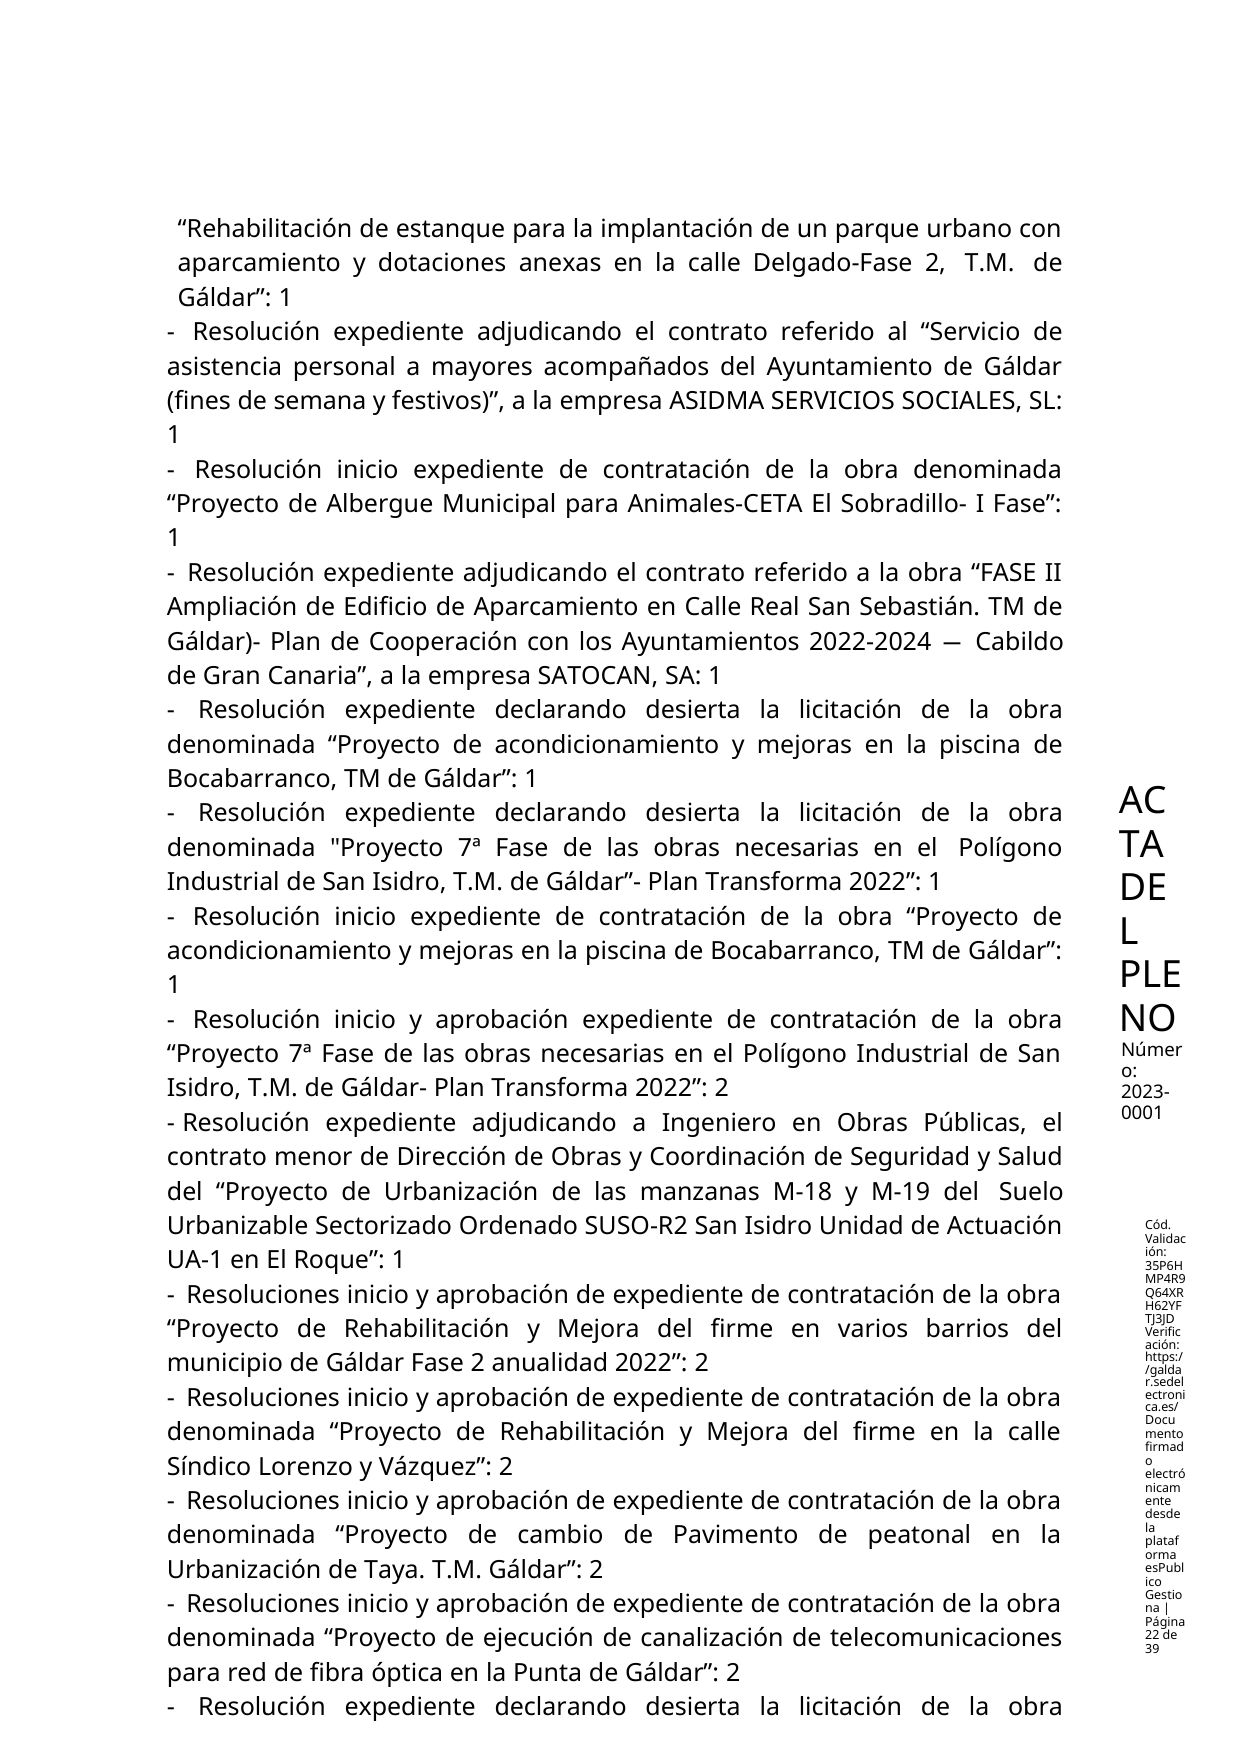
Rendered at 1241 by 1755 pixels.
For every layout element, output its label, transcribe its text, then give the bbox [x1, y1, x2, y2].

list Resolución expediente adjudicando el contrato referido a la obra “FASE II Ampliación de Edificio de Aparcamiento en Calle Real San Sebastián. TM de Gáldar)- Plan de Cooperación con los Ayuntamientos 2022-2024 – Cabildo de Gran Canaria”, a la empresa SATOCAN, SA: 1 [167, 554, 1064, 692]
list Resoluciones inicio y aprobación de expediente de contratación de la obra denominada “Proyecto de ejecución de canalización de telecomunicaciones para red de fibra óptica en la Punta de Gáldar”: 2 [167, 1586, 1063, 1688]
list [1117, 776, 1186, 1124]
list Resolución expediente adjudicando el contrato referido al “Servicio de asistencia personal a mayores acompañados del Ayuntamiento de Gáldar (fines de semana y festivos)”, a la empresa ASIDMA SERVICIOS SOCIALES, SL: 1 [167, 314, 1063, 451]
list Documento firmado electrónicamente desde la plataforma esPublico Gestiona | Página 22 de 39 [1145, 1414, 1186, 1656]
list Resolución inicio expediente de contratación de la obra “Proyecto de acondicionamiento y mejoras en la piscina de Bocabarranco, TM de Gáldar”: 1 [167, 898, 1062, 1001]
list Resolución expediente declarando desierta la licitación de la obra denominada "Proyecto 7ª Fase de las obras necesarias en el Polígono Industrial de San Isidro, T.M. de Gáldar”- Plan Transforma 2022”: 1 [167, 795, 1063, 898]
list Número: 2023-0001 Fecha: 24/02/2023 [1121, 1040, 1186, 1124]
list Resolución expediente declarando desierta la licitación de la obra [167, 1689, 1063, 1723]
list Resoluciones inicio y aprobación de expediente de contratación de la obra “Proyecto de Rehabilitación y Mejora del firme en varios barrios del municipio de Gáldar Fase 2 anualidad 2022”: 2 [167, 1276, 1063, 1379]
list Resolución expediente declarando desierta la licitación de la obra denominada “Proyecto de acondicionamiento y mejoras en la piscina de Bocabarranco, TM de Gáldar”: 1 [167, 692, 1063, 795]
list Verificación: https://galdar.sedelectronica.es/ [1145, 1327, 1186, 1414]
list Resolución expediente adjudicando a Ingeniero en Obras Públicas, el contrato menor de Dirección de Obras y Coordinación de Seguridad y Salud del “Proyecto de Urbanización de las manzanas M-18 y M-19 del Suelo Urbanizable Sectorizado Ordenado SUSO-R2 San Isidro Unidad de Actuación UA-1 en El Roque”: 1 [167, 1104, 1063, 1276]
list ACTA DEL PLENO [1119, 779, 1186, 1040]
list [1143, 1217, 1186, 1754]
list Resolución inicio y aprobación expediente de contratación de la obra “Proyecto 7ª Fase de las obras necesarias en el Polígono Industrial de San Isidro, T.M. de Gáldar- Plan Transforma 2022”: 2 [167, 1001, 1063, 1104]
text “Rehabilitación de estanque para la implantación de un parque urbano con aparcamiento y dotaciones anexas en la calle Delgado-Fase 2, T.M. de Gáldar”: 1 [177, 211, 1063, 313]
list Cód. Validación: 35P6HMP4R9Q64XRH62YFTJ3JD [1145, 1219, 1186, 1327]
list Resolución inicio expediente de contratación de la obra denominada “Proyecto de Albergue Municipal para Animales-CETA El Sobradillo- I Fase”: 1 [167, 451, 1062, 554]
list Resoluciones inicio y aprobación de expediente de contratación de la obra denominada “Proyecto de Rehabilitación y Mejora del firme en la calle Síndico Lorenzo y Vázquez”: 2 [167, 1379, 1062, 1482]
list Resoluciones inicio y aprobación de expediente de contratación de la obra denominada “Proyecto de cambio de Pavimento de peatonal en la Urbanización de Taya. T.M. Gáldar”: 2 [167, 1482, 1062, 1585]
